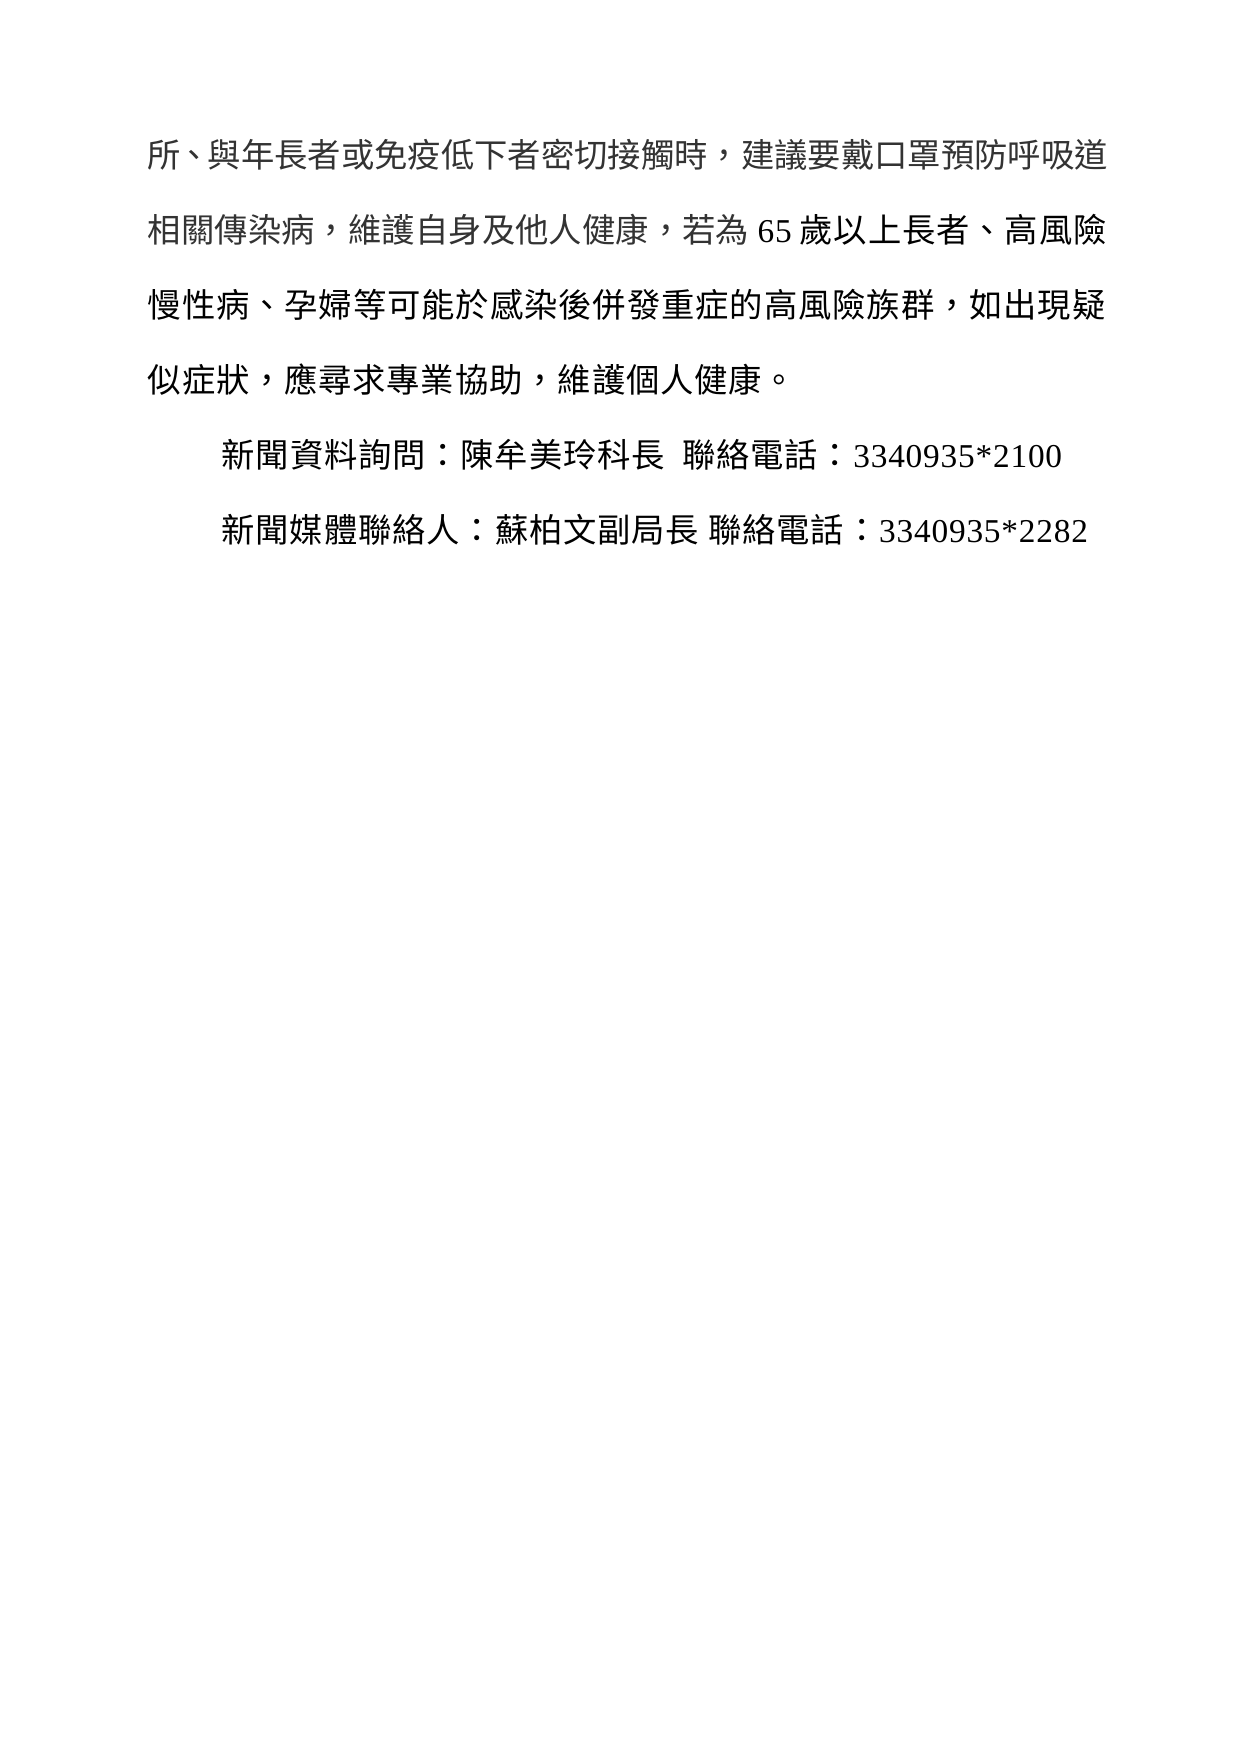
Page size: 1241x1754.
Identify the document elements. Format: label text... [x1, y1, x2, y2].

text 新聞資料詢問：陳牟美玲科長 聯絡電話：3340935*2100 [148, 416, 1107, 491]
text 新聞媒體聯絡人：蘇柏文副局長 聯絡電話：3340935*2282 [148, 491, 1107, 566]
text 所、與年長者或免疫低下者密切接觸時，建議要戴口罩預防呼吸道相關傳染病，維護自身及他人健康，若為65歲以上長者、高風險慢性病、孕婦等可能於感染後併發重症的高風險族群，如出現疑似症狀，應尋求專業協助，維護個人健康。 [148, 116, 1107, 416]
